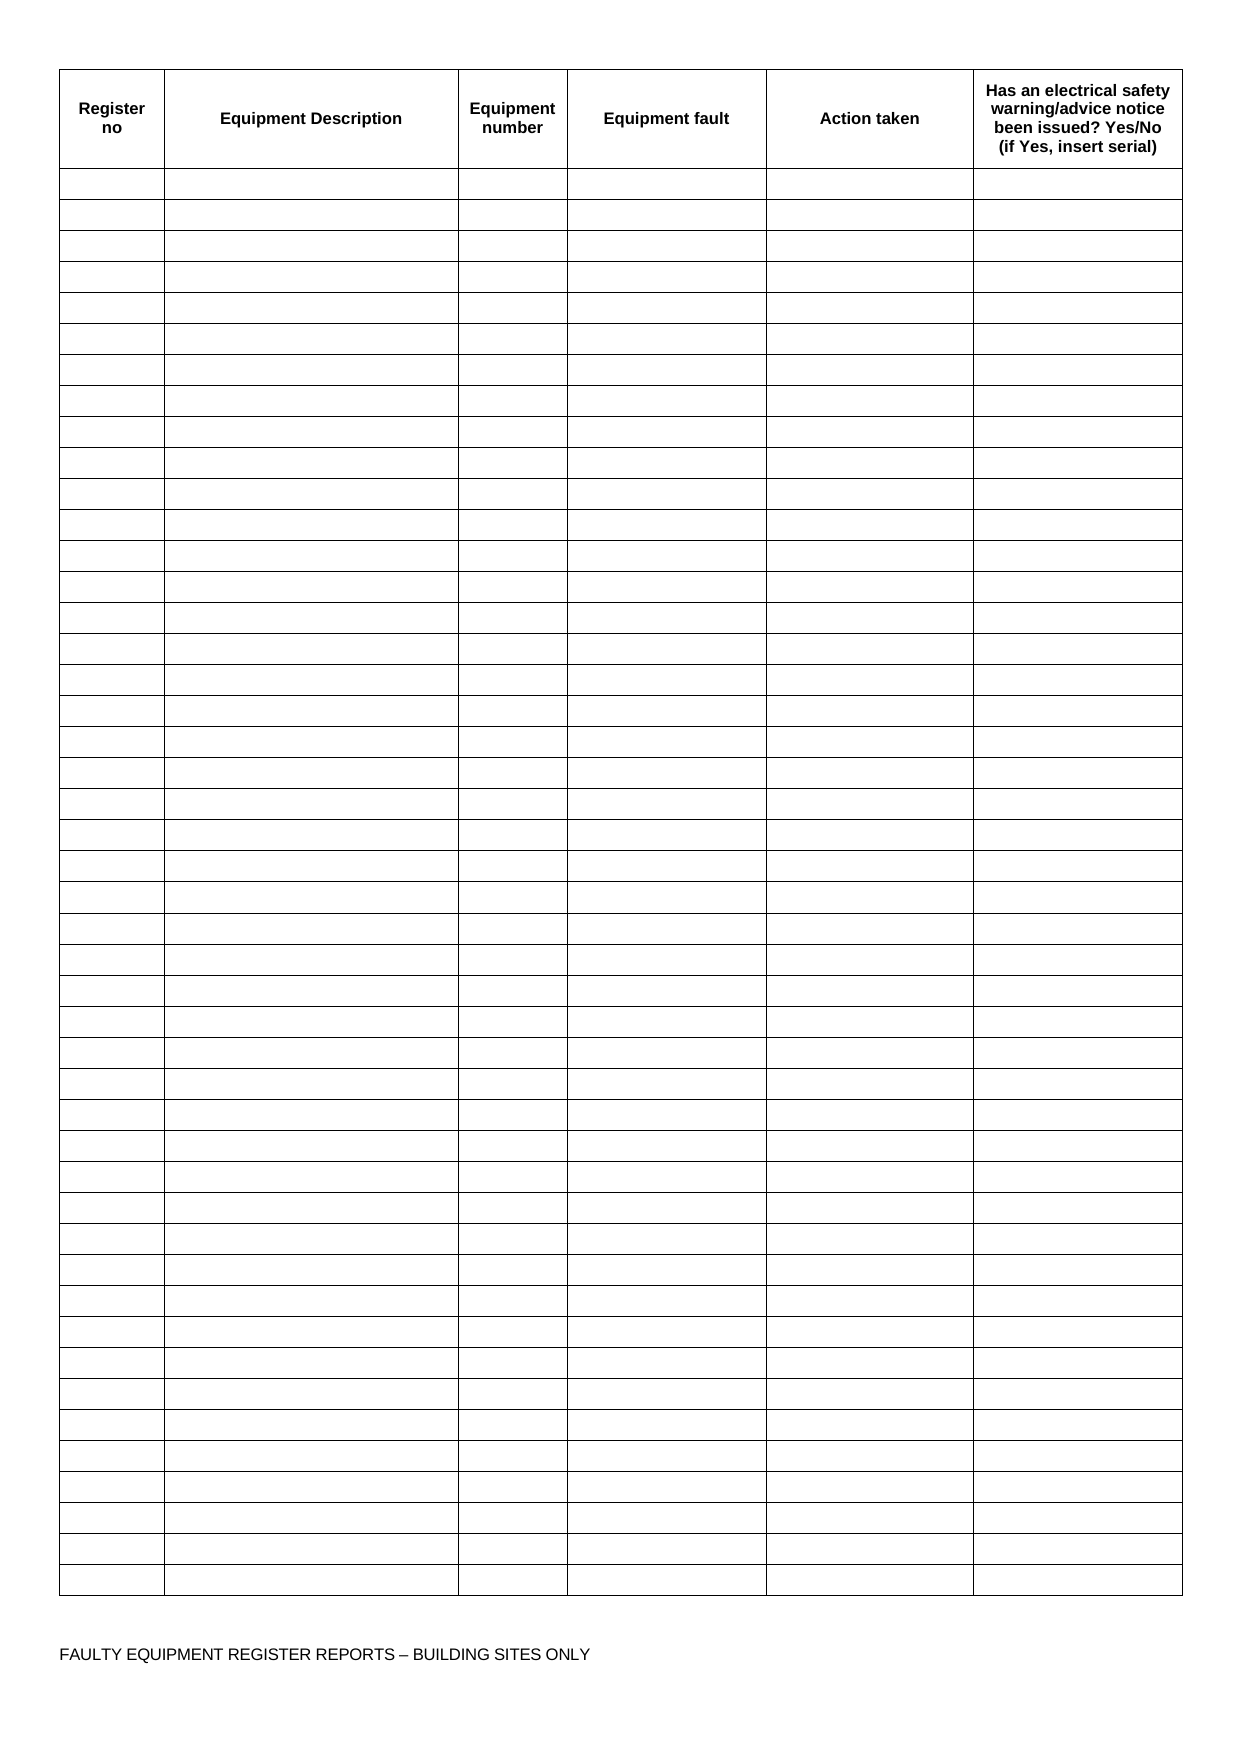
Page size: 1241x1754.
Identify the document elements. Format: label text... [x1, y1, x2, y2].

table_cell [60, 945, 164, 974]
table_cell [974, 262, 1182, 292]
table_cell [974, 1472, 1182, 1502]
table_cell [165, 448, 458, 478]
table_cell [165, 696, 458, 726]
table_cell [568, 1131, 766, 1161]
table_cell [767, 386, 973, 416]
table_cell [568, 789, 766, 819]
table_cell [974, 231, 1182, 261]
table_cell [974, 1255, 1182, 1285]
table_cell [60, 479, 164, 509]
table_cell [60, 665, 164, 695]
table_cell [974, 169, 1182, 198]
table_cell [974, 386, 1182, 416]
table_cell [165, 1317, 458, 1347]
table_cell [165, 945, 458, 974]
table_cell [165, 1255, 458, 1285]
table_cell [459, 169, 567, 198]
table_cell [568, 727, 766, 757]
table_cell [568, 417, 766, 447]
table_cell [60, 324, 164, 354]
table_cell [767, 1286, 973, 1316]
table_cell [974, 820, 1182, 850]
table_cell [459, 665, 567, 695]
table_cell [60, 231, 164, 261]
table_cell [165, 851, 458, 881]
table_cell [60, 1317, 164, 1347]
table_cell [165, 1038, 458, 1068]
table_cell [60, 293, 164, 323]
table_cell [60, 1069, 164, 1099]
table_cell [60, 820, 164, 850]
table_cell [767, 820, 973, 850]
table_cell [767, 1348, 973, 1378]
table_cell [459, 386, 567, 416]
table_cell [974, 1131, 1182, 1161]
table_cell [165, 572, 458, 602]
table_cell [459, 262, 567, 292]
table_cell [568, 758, 766, 788]
table_cell [767, 293, 973, 323]
table_cell [767, 355, 973, 385]
table_cell [974, 1317, 1182, 1347]
table_cell [974, 1348, 1182, 1378]
table_cell [767, 1317, 973, 1347]
table_cell [60, 1162, 164, 1192]
table_cell [459, 1503, 567, 1533]
table_cell [568, 851, 766, 881]
table_cell [165, 1534, 458, 1564]
table_cell [60, 1410, 164, 1440]
table_cell [165, 324, 458, 354]
table_cell [459, 1441, 567, 1471]
table_cell [568, 200, 766, 229]
table_cell [568, 914, 766, 943]
table_cell [165, 355, 458, 385]
table_cell [165, 758, 458, 788]
table_cell [767, 169, 973, 198]
table_cell [974, 665, 1182, 695]
table_cell [974, 758, 1182, 788]
table_cell [974, 1162, 1182, 1192]
table_cell [767, 200, 973, 229]
table_cell [60, 541, 164, 571]
table_cell [568, 169, 766, 198]
table_cell [974, 1038, 1182, 1068]
table_cell [568, 1348, 766, 1378]
table_cell [165, 1472, 458, 1502]
table_cell [767, 1100, 973, 1130]
table_cell [568, 324, 766, 354]
table_cell [974, 727, 1182, 757]
table_cell [974, 572, 1182, 602]
table_cell [767, 1410, 973, 1440]
table_cell [974, 479, 1182, 509]
table_cell Equipment fault [568, 70, 766, 167]
table_cell [767, 851, 973, 881]
table_cell [974, 510, 1182, 540]
table_cell [767, 665, 973, 695]
table_cell [767, 945, 973, 974]
table_cell [974, 1379, 1182, 1409]
table_cell [459, 1007, 567, 1037]
table_cell [459, 634, 567, 664]
table_cell [165, 820, 458, 850]
table_cell [165, 417, 458, 447]
table_cell [60, 758, 164, 788]
table_cell [459, 1534, 567, 1564]
table_cell Action taken [767, 70, 973, 167]
table_cell [568, 1100, 766, 1130]
table_cell [767, 696, 973, 726]
table_cell [568, 603, 766, 633]
table_cell [974, 1100, 1182, 1130]
table_cell [60, 1472, 164, 1502]
table_cell [459, 541, 567, 571]
table_cell [459, 696, 567, 726]
table_cell [165, 1565, 458, 1595]
table_cell [974, 789, 1182, 819]
table_cell [165, 1441, 458, 1471]
table_cell [568, 1162, 766, 1192]
table_cell [165, 1131, 458, 1161]
table_cell [568, 1286, 766, 1316]
table_cell [60, 851, 164, 881]
table_cell [165, 1503, 458, 1533]
table_cell [568, 1441, 766, 1471]
table_cell [459, 758, 567, 788]
table_cell [165, 1162, 458, 1192]
table_cell [60, 200, 164, 229]
table_cell [459, 417, 567, 447]
table_cell [568, 448, 766, 478]
table_cell [974, 1410, 1182, 1440]
table_cell [165, 1379, 458, 1409]
table_cell [459, 1131, 567, 1161]
table_cell [60, 882, 164, 912]
table_cell [165, 479, 458, 509]
table_cell [60, 169, 164, 198]
table_cell [165, 510, 458, 540]
table_cell [974, 603, 1182, 633]
table_cell [568, 479, 766, 509]
table_cell [60, 696, 164, 726]
table_cell [568, 262, 766, 292]
table_cell [767, 789, 973, 819]
table_cell [165, 1100, 458, 1130]
table_cell [568, 1472, 766, 1502]
table_cell [767, 727, 973, 757]
table_cell [568, 231, 766, 261]
table_cell [60, 1007, 164, 1037]
table_cell [767, 1007, 973, 1037]
table_cell [60, 1038, 164, 1068]
table_cell [568, 976, 766, 1006]
table_cell [60, 634, 164, 664]
table_cell [767, 417, 973, 447]
table_cell [974, 1565, 1182, 1595]
table_cell [568, 634, 766, 664]
table_cell Has an electrical safety warning/advice notice been issued? Yes/No (if Yes, insert serial) [974, 70, 1182, 167]
table_cell [459, 1255, 567, 1285]
table_cell [60, 1224, 164, 1254]
table_cell [165, 1286, 458, 1316]
table_cell [459, 789, 567, 819]
table_cell [60, 1100, 164, 1130]
table_cell Equipment Description [165, 70, 458, 167]
table_cell [767, 1255, 973, 1285]
table_cell [767, 634, 973, 664]
table_cell [974, 945, 1182, 974]
table_cell [767, 976, 973, 1006]
table_cell [568, 293, 766, 323]
table_cell [459, 727, 567, 757]
table_cell [459, 1162, 567, 1192]
table_cell [60, 1286, 164, 1316]
table_cell [568, 1224, 766, 1254]
table_cell [767, 914, 973, 943]
table_cell [60, 976, 164, 1006]
table_cell [974, 1007, 1182, 1037]
table_cell [60, 1441, 164, 1471]
table_cell [60, 603, 164, 633]
table_cell [767, 1379, 973, 1409]
table_cell Equipment number [459, 70, 567, 167]
table_cell [568, 1379, 766, 1409]
table_cell [974, 914, 1182, 943]
table_cell [459, 231, 567, 261]
table_cell [459, 1224, 567, 1254]
table_cell [60, 448, 164, 478]
table_cell [60, 727, 164, 757]
table_cell [165, 789, 458, 819]
table_cell [974, 355, 1182, 385]
table_cell [974, 448, 1182, 478]
table_cell [459, 479, 567, 509]
table_cell [568, 820, 766, 850]
table_cell [974, 634, 1182, 664]
table_cell [165, 1007, 458, 1037]
table_cell [767, 510, 973, 540]
table_cell [459, 945, 567, 974]
table_cell [459, 851, 567, 881]
table_cell [767, 1069, 973, 1099]
table_cell [165, 1348, 458, 1378]
table_cell [165, 727, 458, 757]
table_cell [459, 293, 567, 323]
table_cell [767, 1534, 973, 1564]
table_cell [974, 1503, 1182, 1533]
table_cell [60, 1379, 164, 1409]
table_cell [60, 1503, 164, 1533]
table_cell [459, 324, 567, 354]
table_cell [165, 914, 458, 943]
table_cell [165, 1069, 458, 1099]
table_cell [60, 386, 164, 416]
table_cell [60, 1348, 164, 1378]
table_cell [767, 758, 973, 788]
table_cell [459, 1069, 567, 1099]
table_cell [568, 1069, 766, 1099]
table_cell [767, 882, 973, 912]
table_cell [568, 945, 766, 974]
table_cell [974, 324, 1182, 354]
table_cell [165, 976, 458, 1006]
table_cell [767, 572, 973, 602]
table_cell [459, 1379, 567, 1409]
table_cell [165, 262, 458, 292]
table_cell [459, 510, 567, 540]
table_cell [459, 572, 567, 602]
table_cell [459, 355, 567, 385]
table_cell [459, 820, 567, 850]
table_cell [165, 665, 458, 695]
table_cell [767, 603, 973, 633]
table_cell [60, 1565, 164, 1595]
table_cell [60, 914, 164, 943]
table_cell [568, 572, 766, 602]
table_cell [767, 1131, 973, 1161]
table_cell [165, 169, 458, 198]
table_cell [974, 1534, 1182, 1564]
table_cell [459, 1410, 567, 1440]
table_cell Register no [60, 70, 164, 167]
table_cell [165, 231, 458, 261]
table_cell [767, 448, 973, 478]
table_cell [568, 882, 766, 912]
table_cell [767, 1441, 973, 1471]
table_cell [165, 603, 458, 633]
table_cell [974, 696, 1182, 726]
table_cell [60, 572, 164, 602]
table_cell [568, 1317, 766, 1347]
table_cell [60, 510, 164, 540]
table_cell [459, 603, 567, 633]
table_cell [767, 1224, 973, 1254]
table_cell [568, 1193, 766, 1223]
table_cell [165, 386, 458, 416]
table_cell [974, 1224, 1182, 1254]
table_cell [459, 1472, 567, 1502]
table_cell [568, 1565, 766, 1595]
table_cell [165, 200, 458, 229]
table_cell [767, 324, 973, 354]
table_cell [165, 1193, 458, 1223]
table_cell [459, 914, 567, 943]
table_cell [767, 231, 973, 261]
table_cell [568, 1503, 766, 1533]
table_cell [767, 262, 973, 292]
table_cell [60, 1534, 164, 1564]
table_cell [60, 355, 164, 385]
table_cell [568, 1534, 766, 1564]
table_cell [459, 1193, 567, 1223]
table_cell [165, 1224, 458, 1254]
table_cell [459, 1038, 567, 1068]
table_cell [568, 355, 766, 385]
table_cell [974, 293, 1182, 323]
table_cell [165, 541, 458, 571]
table_cell [568, 665, 766, 695]
table_cell [974, 1193, 1182, 1223]
table_cell [767, 1038, 973, 1068]
table_cell [459, 1317, 567, 1347]
table_cell [165, 634, 458, 664]
table_cell [165, 1410, 458, 1440]
table_cell [60, 1131, 164, 1161]
table_cell [568, 1255, 766, 1285]
table_cell [459, 448, 567, 478]
table_cell [60, 1193, 164, 1223]
table_cell [568, 1007, 766, 1037]
table_cell [974, 851, 1182, 881]
table_cell [568, 386, 766, 416]
table_cell [767, 1193, 973, 1223]
table_cell [974, 541, 1182, 571]
table_cell [568, 1038, 766, 1068]
table_cell [60, 417, 164, 447]
table_cell [974, 1441, 1182, 1471]
table_cell [974, 976, 1182, 1006]
table_cell [974, 1286, 1182, 1316]
table_cell [60, 262, 164, 292]
table_cell [974, 1069, 1182, 1099]
table_cell [60, 789, 164, 819]
table_cell [459, 200, 567, 229]
table_cell [974, 882, 1182, 912]
table_cell [974, 200, 1182, 229]
table_cell [767, 541, 973, 571]
table_cell [459, 976, 567, 1006]
table_cell [459, 1100, 567, 1130]
table_cell [459, 1348, 567, 1378]
table_cell [568, 696, 766, 726]
table_cell [568, 1410, 766, 1440]
table_cell [767, 1472, 973, 1502]
table_cell [767, 1162, 973, 1192]
table_cell [60, 1255, 164, 1285]
table_cell [459, 1565, 567, 1595]
table_cell [767, 1503, 973, 1533]
table_cell [459, 1286, 567, 1316]
table_cell [568, 541, 766, 571]
table_cell [974, 417, 1182, 447]
table_cell [568, 510, 766, 540]
table_cell [165, 882, 458, 912]
table_cell [459, 882, 567, 912]
table_cell [165, 293, 458, 323]
table_cell [767, 1565, 973, 1595]
table_cell [767, 479, 973, 509]
